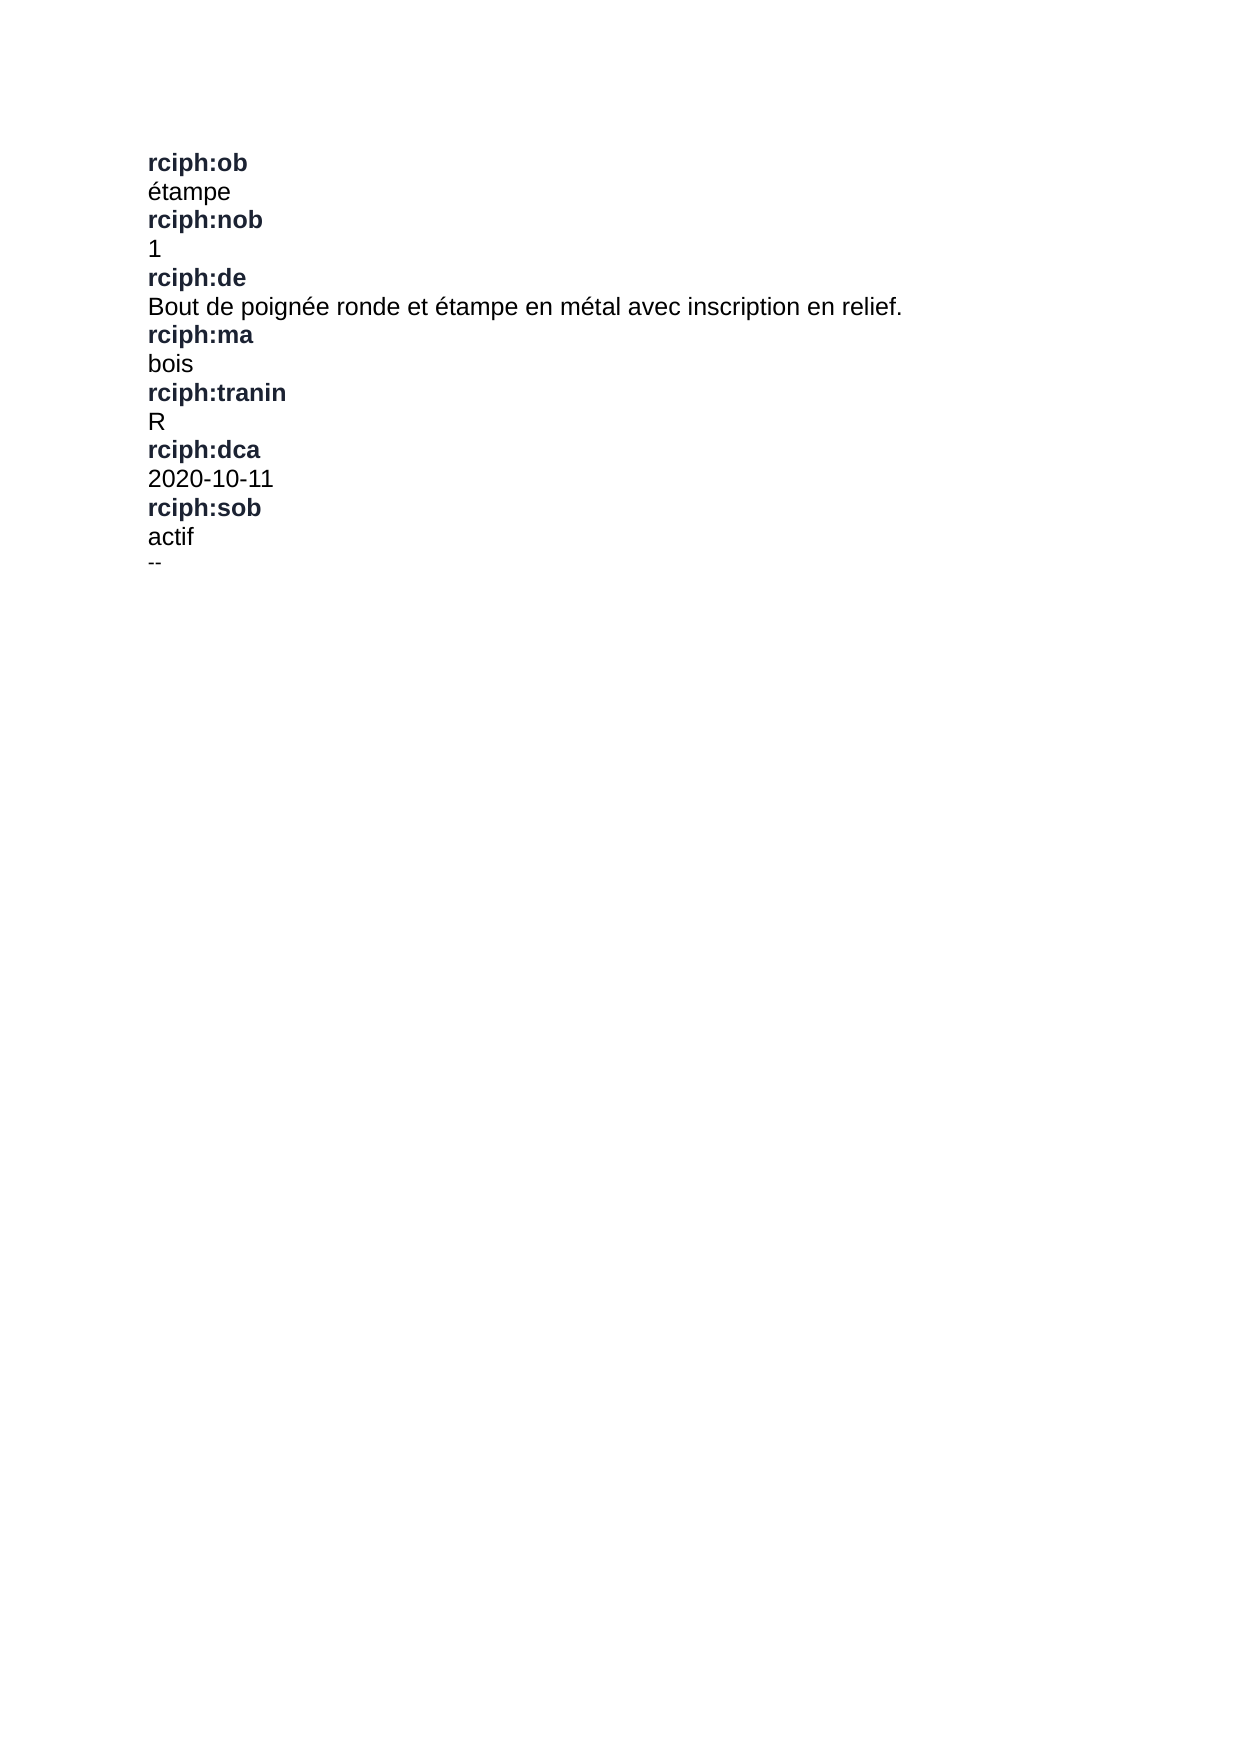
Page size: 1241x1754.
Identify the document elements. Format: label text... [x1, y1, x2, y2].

text rciph:nob [148, 205, 1092, 234]
text 2020-10-11 [148, 464, 1092, 493]
text bois [148, 349, 1092, 378]
text actif [148, 521, 1092, 550]
text rciph:sob [148, 493, 1092, 521]
text 1 [148, 234, 1092, 263]
text étampe [148, 176, 1092, 205]
text R [148, 406, 1092, 435]
text rciph:dca [148, 435, 1092, 464]
text rciph:ob [148, 148, 1092, 176]
text rciph:ma [148, 320, 1092, 349]
text Bout de poignée ronde et étampe en métal avec inscription en relief. [148, 291, 1092, 320]
text rciph:de [148, 263, 1092, 291]
text rciph:tranin [148, 378, 1092, 406]
text -- [148, 550, 1092, 574]
